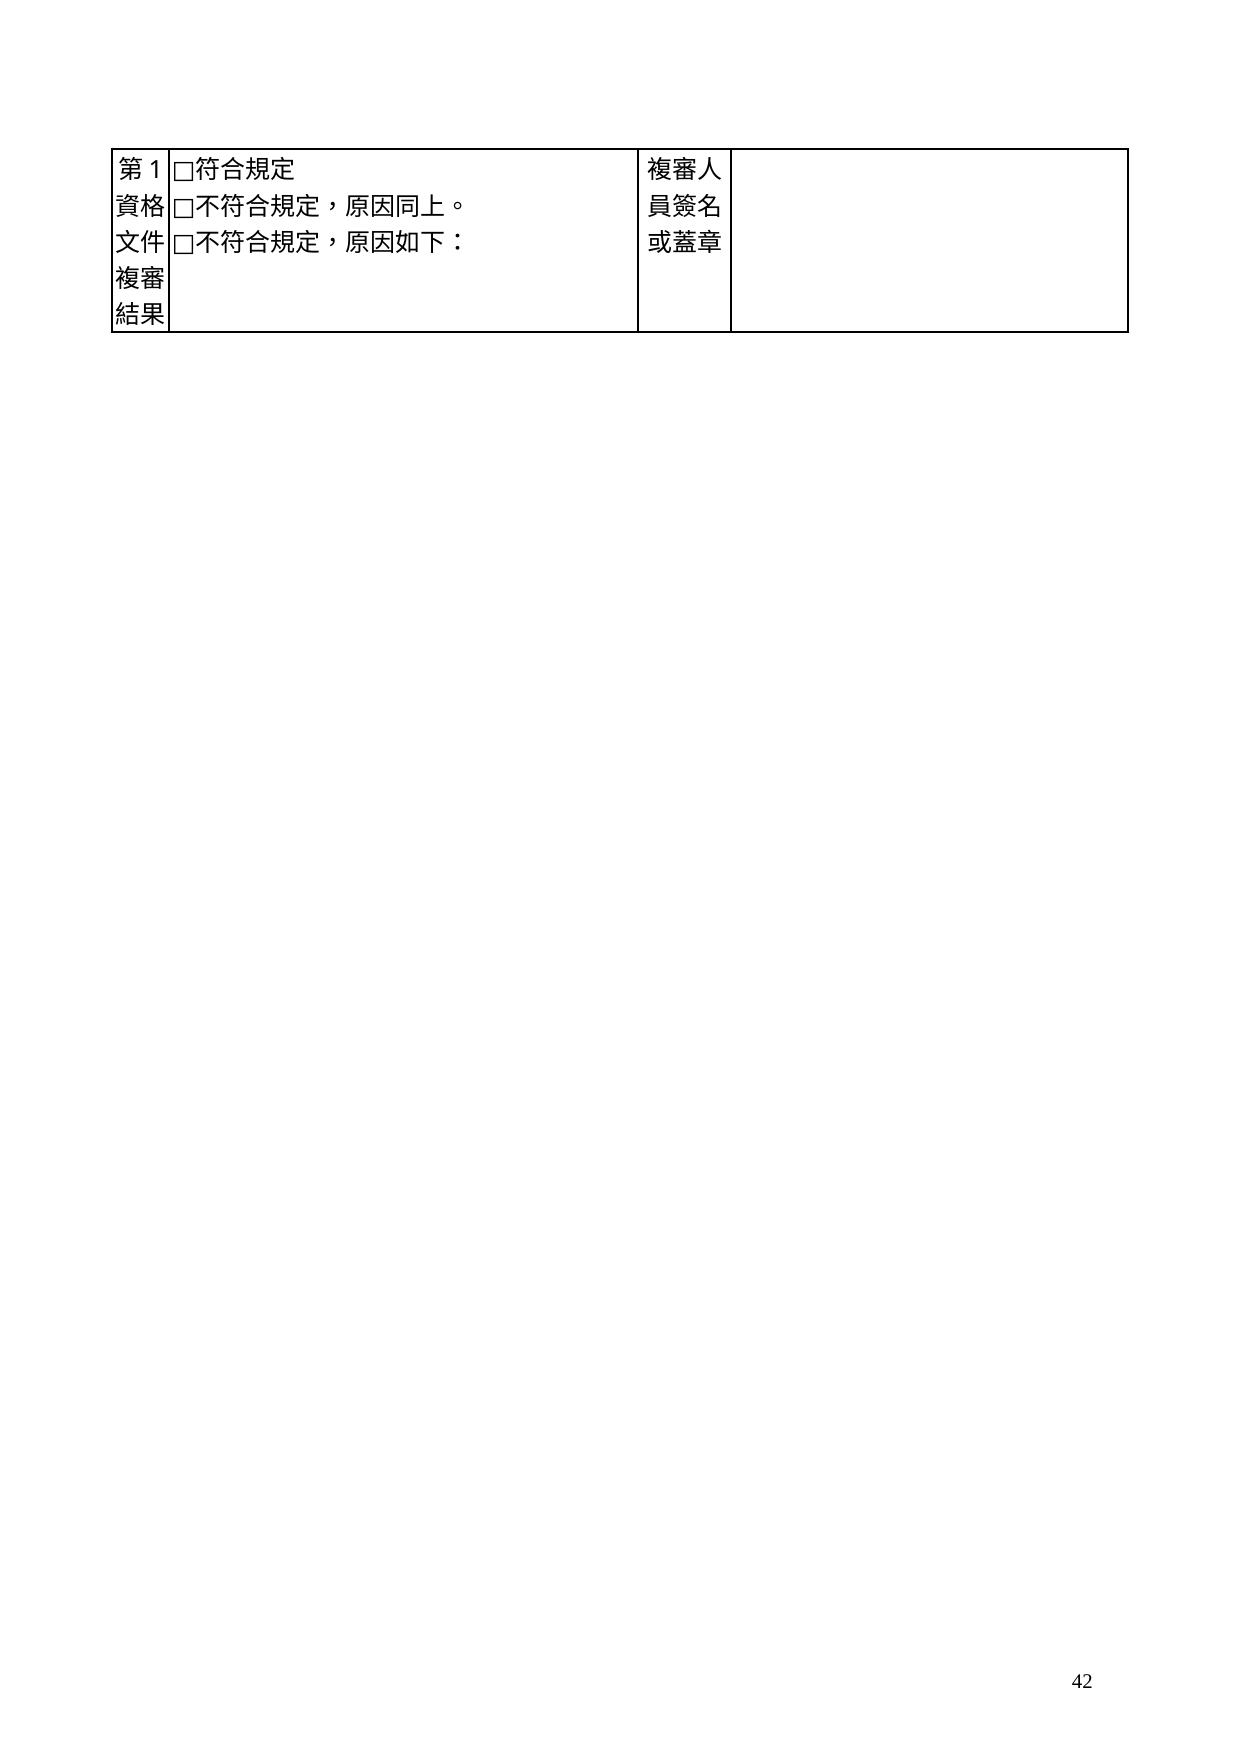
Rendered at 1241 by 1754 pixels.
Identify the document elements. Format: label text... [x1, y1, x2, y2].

table_cell 複審人員簽名或蓋章 [639, 150, 730, 331]
table_cell [732, 150, 1127, 331]
table_cell □符合規定 □不符合規定，原因同上。 □不符合規定，原因如下： [170, 150, 637, 331]
table_cell 第1資格文件複審結果 [113, 150, 168, 331]
